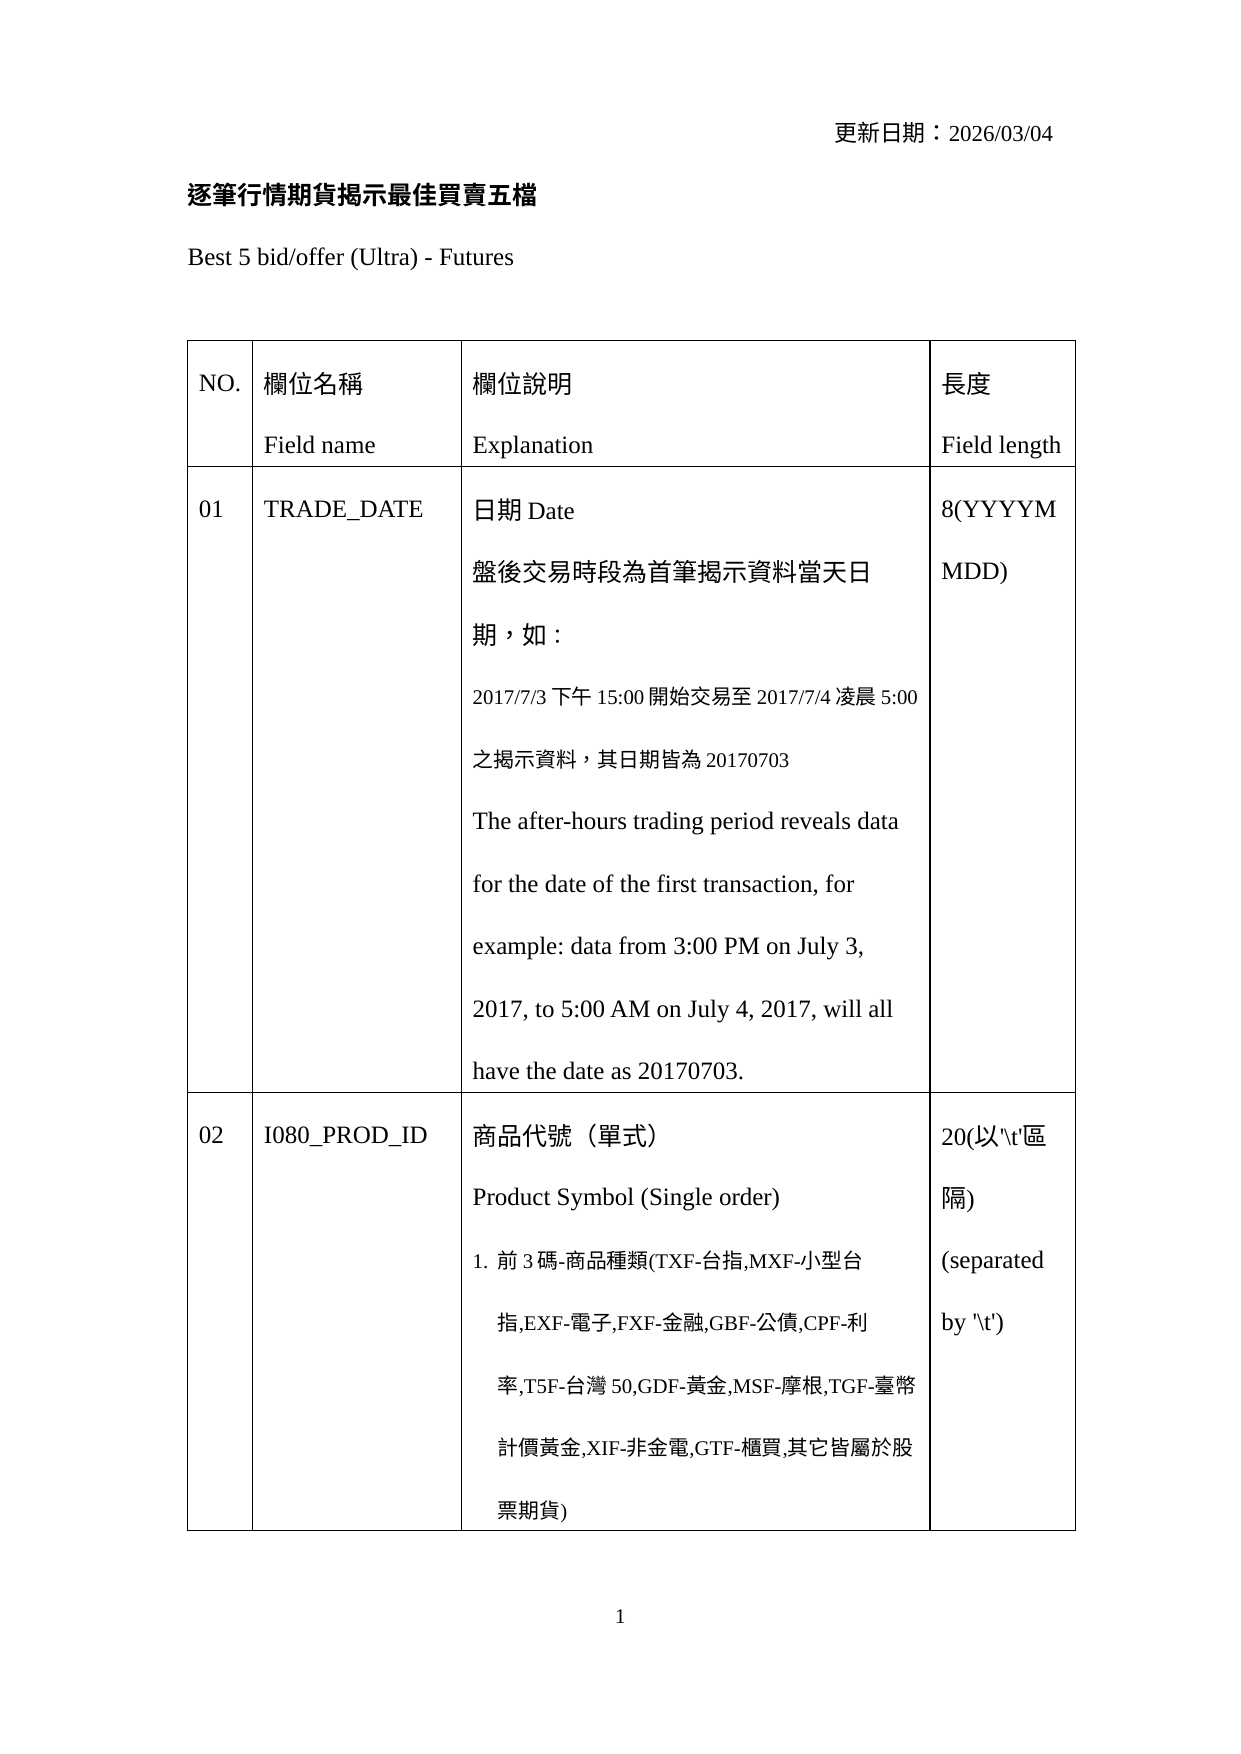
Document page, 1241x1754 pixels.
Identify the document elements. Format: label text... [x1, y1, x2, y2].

table_cell 20(以'\t'區隔) (separated by '\t') [931, 1093, 1075, 1530]
table_header 欄位名稱 Field name [253, 341, 461, 466]
table_header 欄位說明 Explanation [462, 341, 929, 466]
table_header NO. [188, 341, 252, 466]
table_cell TRADE_DATE [253, 467, 461, 1092]
text Best 5 bid/offer (Ultra) - Futures [187, 214, 1053, 277]
table_cell 商品代號（單式） Product Symbol (Single order) 前3碼-商品種類(TXF-台指,MXF-小型台指,EXF-電子,FXF-金融,GBF-公債,CPF-利率,T5F-台灣50,GDF-黃金,MSF-摩根,TGF-臺幣計價黃金,XIF-非金電,GTF-櫃買,其它皆屬於股票期貨) 第4碼-Ａ~L(1~12月) 第5碼-年份(西元年最後一位數) The first 3 characters are product ticker symbol, the 4th is Contract Month, the fifth is Contract Year. Please refer to ticker symbol for product on https://www.taifex.com.tw/enl/eng4/contractName. 商品代號（複式） Product Symbol (Combination order) 跨月價差委託：不同月份契約組成，如：MXFA6/C6，表示2006年小型台指 1月3月價差商品 Ex: Inter-delivery Spread: MXFA6/C6 is the spread for Mini-TAIEX futures on 2006 Jan. and Mar. [462, 1093, 929, 1530]
table_cell 8(YYYYMMDD) [931, 467, 1075, 1092]
table_cell 01 [188, 467, 252, 1092]
text 逐筆行情期貨揭示最佳買賣五檔 [187, 152, 1053, 214]
text 更新日期：2026/03/04 [187, 89, 1053, 152]
table_cell 日期Date 盤後交易時段為首筆揭示資料當天日期，如： 2017/7/3下午15:00開始交易至2017/7/4凌晨5:00之揭示資料，其日期皆為20170703 The after-hours trading period reveals data for the date of the first transaction, for example: data from 3:00 PM on July 3, 2017, to 5:00 AM on July 4, 2017, will all have the date as 20170703. [462, 467, 929, 1092]
table_cell I080_PROD_ID [253, 1093, 461, 1530]
table_header 長度 Field length [931, 341, 1075, 466]
table_cell 02 [188, 1093, 252, 1530]
